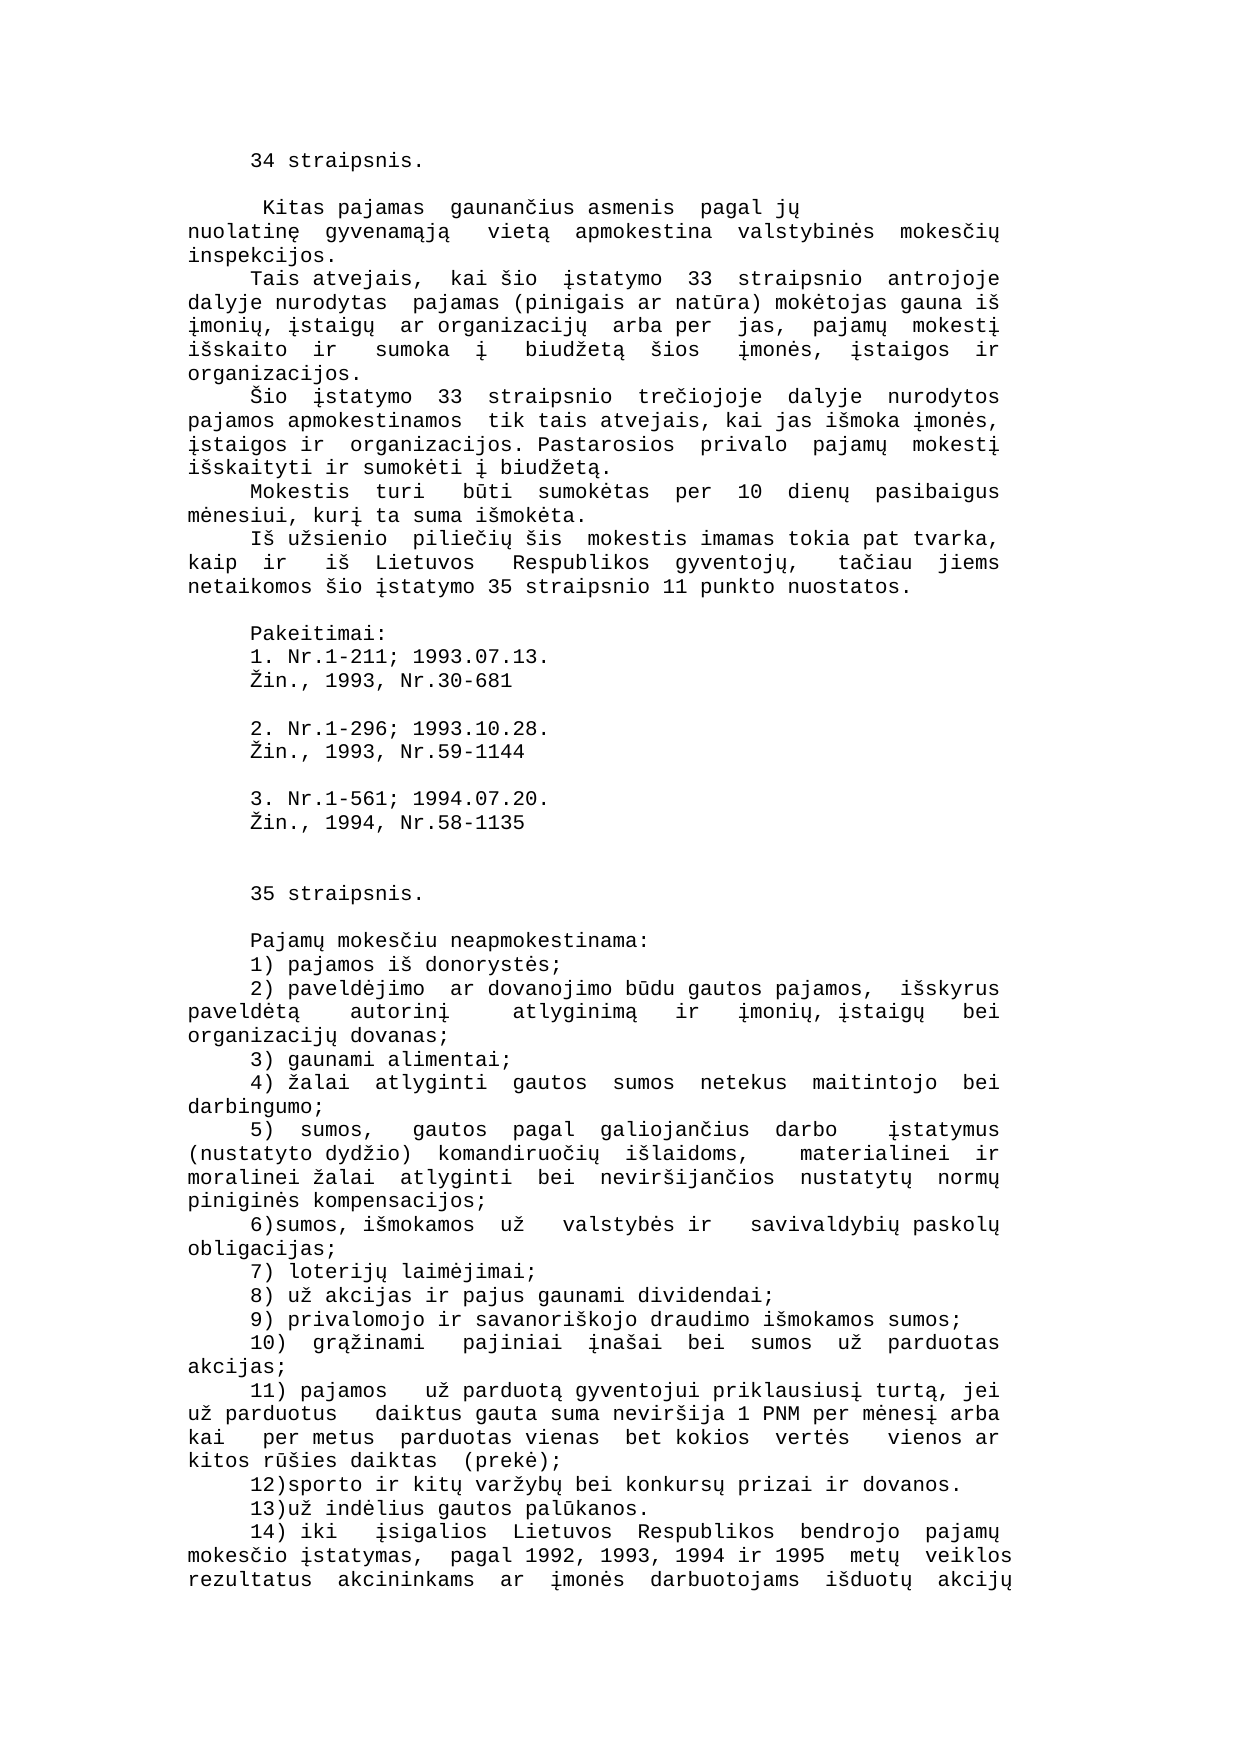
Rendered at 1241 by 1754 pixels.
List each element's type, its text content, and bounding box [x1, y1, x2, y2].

text mėnesiui, kurį ta suma išmokėta. [187, 505, 1053, 528]
text 11) pajamos už parduotą gyventojui priklausiusį turtą, jei [187, 1379, 1053, 1403]
text organizacijos. [187, 363, 1053, 386]
text 1) pajamos iš donorystės; [187, 954, 1053, 978]
text obligacijas; [187, 1238, 1053, 1261]
text inspekcijos. [187, 244, 1053, 268]
text 10) grąžinami pajiniai įnašai bei sumos už parduotas [187, 1332, 1053, 1356]
text įstaigos ir organizacijos. Pastarosios privalo pajamų mokestį [187, 434, 1053, 457]
text 6)sumos, išmokamos už valstybės ir savivaldybių paskolų [187, 1214, 1053, 1238]
text Tais atvejais, kai šio įstatymo 33 straipsnio antrojoje [187, 268, 1053, 292]
text Iš užsienio piliečių šis mokestis imamas tokia pat tvarka, [187, 528, 1053, 552]
text 34 straipsnis. [187, 150, 1053, 174]
text kaip ir iš Lietuvos Respublikos gyventojų, tačiau jiems [187, 552, 1053, 576]
text 4) žalai atlyginti gautos sumos netekus maitintojo bei [187, 1072, 1053, 1096]
text 2) paveldėjimo ar dovanojimo būdu gautos pajamos, išskyrus [187, 978, 1053, 1001]
text Šio įstatymo 33 straipsnio trečiojoje dalyje nurodytos [187, 386, 1053, 410]
text Kitas pajamas gaunančius asmenis pagal jų [187, 197, 1053, 221]
text Žin., 1993, Nr.59-1144 [187, 741, 1053, 765]
text akcijas; [187, 1356, 1053, 1379]
text 14) iki įsigalios Lietuvos Respublikos bendrojo pajamų [187, 1521, 1053, 1545]
text 5) sumos, gautos pagal galiojančius darbo įstatymus [187, 1119, 1053, 1143]
text darbingumo; [187, 1096, 1053, 1119]
text 2. Nr.1-296; 1993.10.28. [187, 717, 1053, 741]
text kitos rūšies daiktas (prekė); [187, 1451, 1053, 1474]
text 12)sporto ir kitų varžybų bei konkursų prizai ir dovanos. [187, 1474, 1053, 1498]
text 3. Nr.1-561; 1994.07.20. [187, 788, 1053, 812]
text įmonių, įstaigų ar organizacijų arba per jas, pajamų mokestį [187, 316, 1053, 339]
text moralinei žalai atlyginti bei neviršijančios nustatytų normų [187, 1167, 1053, 1190]
text išskaito ir sumoka į biudžetą šios įmonės, įstaigos ir [187, 339, 1053, 363]
text 13)už indėlius gautos palūkanos. [187, 1498, 1053, 1521]
text 1. Nr.1-211; 1993.07.13. [187, 647, 1053, 670]
text 3) gaunami alimentai; [187, 1048, 1053, 1072]
text netaikomos šio įstatymo 35 straipsnio 11 punkto nuostatos. [187, 576, 1053, 599]
text 9) privalomojo ir savanoriškojo draudimo išmokamos sumos; [187, 1309, 1053, 1332]
text nuolatinę gyvenamąją vietą apmokestina valstybinės mokesčių [187, 221, 1053, 244]
text išskaityti ir sumokėti į biudžetą. [187, 457, 1053, 481]
text 8) už akcijas ir pajus gaunami dividendai; [187, 1285, 1053, 1309]
text Žin., 1993, Nr.30-681 [187, 670, 1053, 694]
text (nustatyto dydžio) komandiruočių išlaidoms, materialinei ir [187, 1143, 1053, 1167]
text piniginės kompensacijos; [187, 1190, 1053, 1214]
text rezultatus akcininkams ar įmonės darbuotojams išduotų akcijų [187, 1569, 1053, 1592]
text pajamos apmokestinamos tik tais atvejais, kai jas išmoka įmonės, [187, 410, 1053, 434]
text Pakeitimai: [187, 623, 1053, 647]
text organizacijų dovanas; [187, 1025, 1053, 1048]
text dalyje nurodytas pajamas (pinigais ar natūra) mokėtojas gauna iš [187, 292, 1053, 316]
text Žin., 1994, Nr.58-1135 [187, 812, 1053, 836]
text kai per metus parduotas vienas bet kokios vertės vienos ar [187, 1427, 1053, 1451]
text Pajamų mokesčiu neapmokestinama: [187, 930, 1053, 954]
text mokesčio įstatymas, pagal 1992, 1993, 1994 ir 1995 metų veiklos [187, 1545, 1053, 1569]
text 7) loterijų laimėjimai; [187, 1261, 1053, 1285]
text paveldėtą autorinį atlyginimą ir įmonių, įstaigų bei [187, 1001, 1053, 1025]
text už parduotus daiktus gauta suma neviršija 1 PNM per mėnesį arba [187, 1403, 1053, 1427]
text 35 straipsnis. [187, 883, 1053, 907]
text Mokestis turi būti sumokėtas per 10 dienų pasibaigus [187, 481, 1053, 505]
